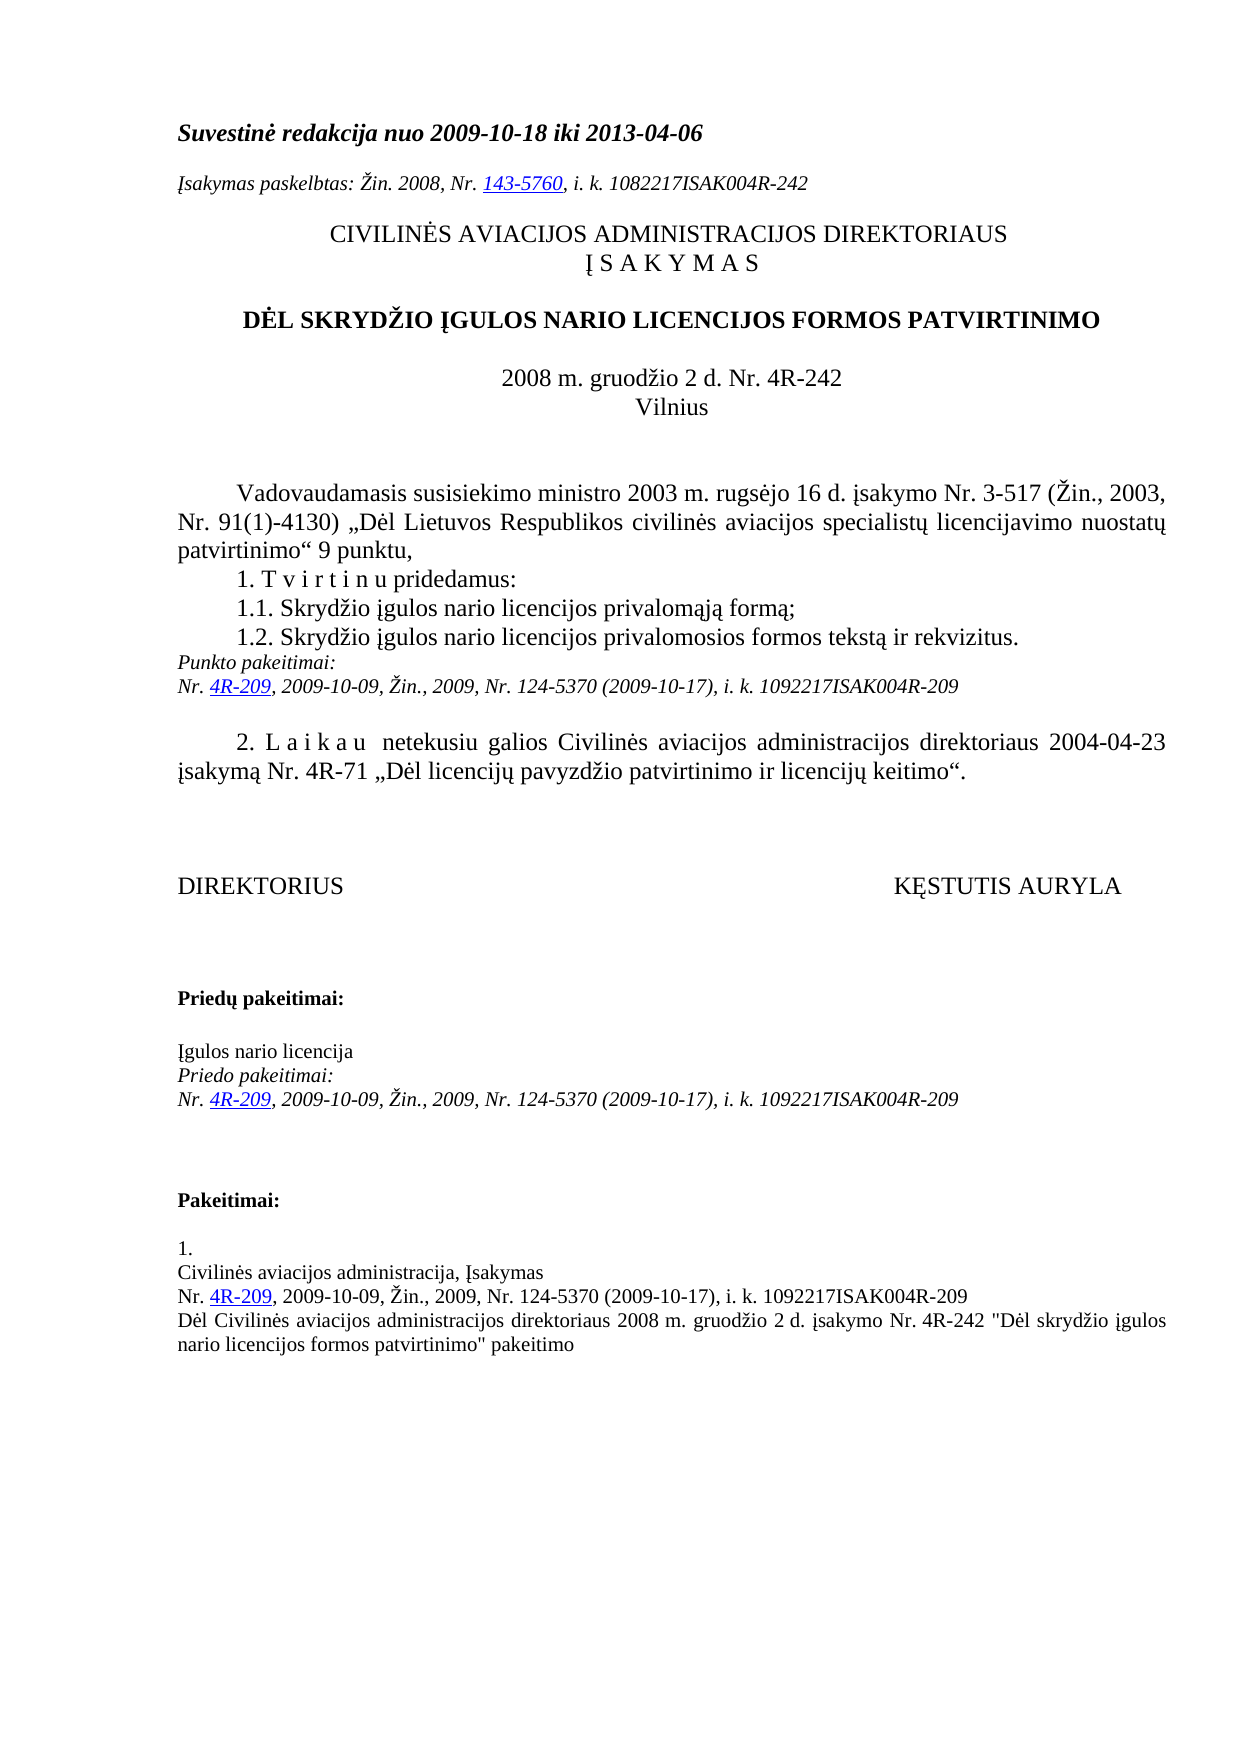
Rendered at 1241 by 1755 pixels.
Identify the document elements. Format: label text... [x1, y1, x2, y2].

text Suvestinė redakcija nuo 2009-10-18 iki 2013-04-06 [177, 118, 1166, 147]
text Priedų pakeitimai: [177, 986, 1166, 1010]
text Vilnius [177, 392, 1166, 420]
text Priedo pakeitimai: [177, 1063, 1166, 1087]
text 1. T v i r t i n u pridedamus: [177, 564, 1166, 593]
text 1.2. Skrydžio įgulos nario licencijos privalomosios formos tekstą ir rekvizitus. [177, 622, 1166, 650]
text Punkto pakeitimai: [177, 650, 1166, 674]
text Dėl Civilinės aviacijos administracijos direktoriaus 2008 m. gruodžio 2 d. įsakymo Nr. 4R-242 "Dėl skrydžio įgulos nario licencijos formos patvirtinimo" pakeitimo [177, 1308, 1166, 1356]
text Įgulos nario licencija [177, 1039, 1166, 1063]
text ĮSAKYMAS [177, 248, 1166, 277]
text DIREKTORIUS KĘSTUTIS AURYLA [177, 871, 1166, 900]
text 1.1. Skrydžio įgulos nario licencijos privalomąją formą; [177, 593, 1166, 622]
text CIVILINĖS AVIACIJOS ADMINISTRACIJOS DIREKTORIAUS [177, 219, 1166, 248]
text Pakeitimai: [177, 1188, 1166, 1212]
text 2008 m. gruodžio 2 d. Nr. 4R-242 [177, 363, 1166, 392]
text Nr. 4R-209, 2009-10-09, Žin., 2009, Nr. 124-5370 (2009-10-17), i. k. 1092217ISAK004R-209 [177, 1087, 1166, 1111]
text DĖL SKRYDŽIO ĮGULOS NARIO LICENCIJOS FORMOS PATVIRTINIMO [177, 305, 1166, 334]
text Vadovaudamasis susisiekimo ministro 2003 m. rugsėjo 16 d. įsakymo Nr. 3-517 (Žin., 2003, Nr. 91(1)-4130) „Dėl Lietuvos Respublikos civilinės aviacijos specialistų licencijavimo nuostatų patvirtinimo“ 9 punktu, [177, 478, 1166, 564]
text Nr. 4R-209, 2009-10-09, Žin., 2009, Nr. 124-5370 (2009-10-17), i. k. 1092217ISAK004R-209 [177, 1284, 1166, 1308]
text Įsakymas paskelbtas: Žin. 2008, Nr. 143-5760, i. k. 1082217ISAK004R-242 [177, 171, 1166, 195]
text 1. [177, 1236, 1166, 1260]
text Nr. 4R-209, 2009-10-09, Žin., 2009, Nr. 124-5370 (2009-10-17), i. k. 1092217ISAK004R-209 [177, 674, 1166, 698]
text Civilinės aviacijos administracija, Įsakymas [177, 1260, 1166, 1284]
text 2. Laikau netekusiu galios Civilinės aviacijos administracijos direktoriaus 2004-04-23 įsakymą Nr. 4R-71 „Dėl licencijų pavyzdžio patvirtinimo ir licencijų keitimo“. [177, 727, 1166, 785]
